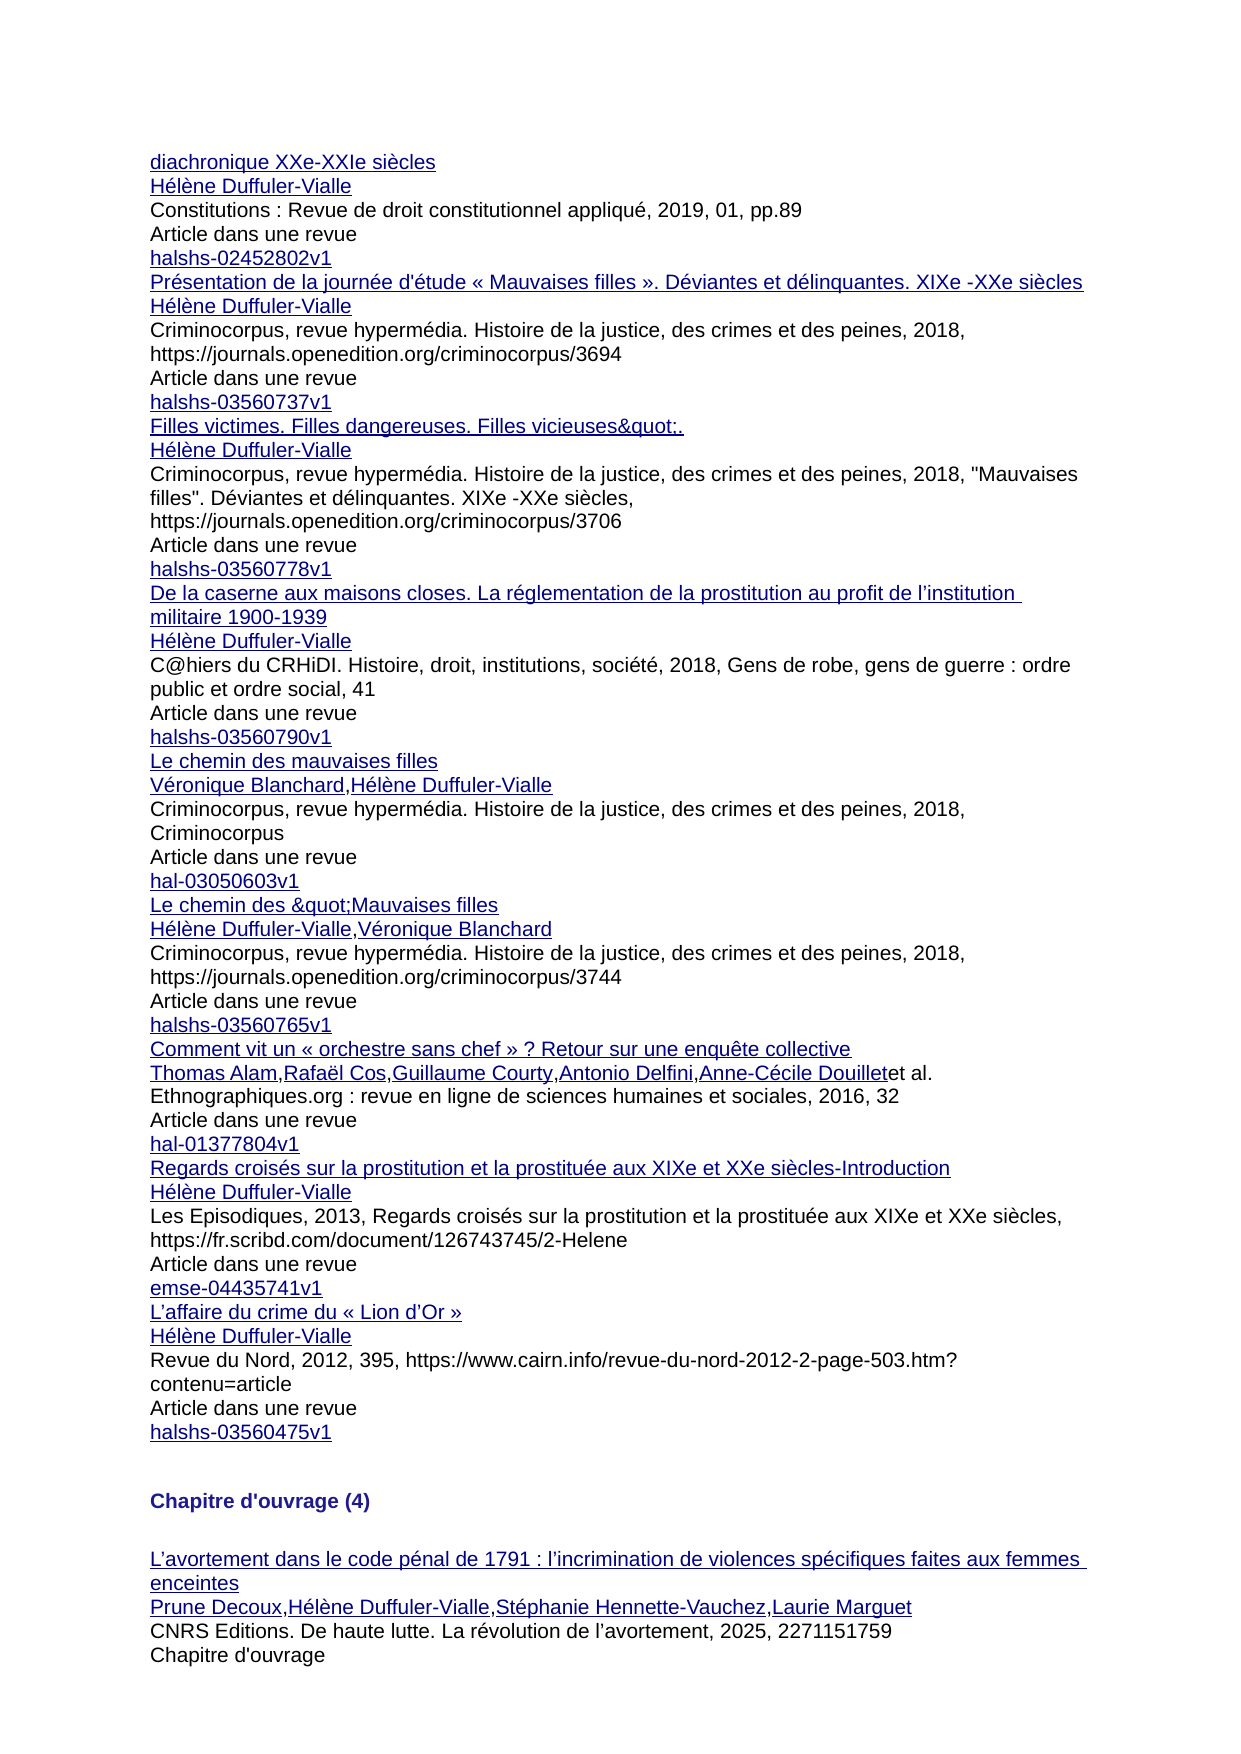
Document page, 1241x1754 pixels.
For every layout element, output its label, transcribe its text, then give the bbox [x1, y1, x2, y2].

table_cell Le chemin des mauvaises filles Véronique Blanchard,Hélène Duffuler-Vialle Criminocorpus, revue hypermédia. Histoire de la justice, des crimes et des peines, 2018, Criminocorpus Article dans une revue hal-03050603v1 [150, 749, 1090, 893]
subtitle Chapitre d'ouvrage (4) [150, 1488, 1090, 1512]
table_cell Présentation de la journée d'étude « Mauvaises filles ». Déviantes et délinquantes. XIXe -XXe siècles Hélène Duffuler-Vialle Criminocorpus, revue hypermédia. Histoire de la justice, des crimes et des peines, 2018, https://journals.openedition.org/criminocorpus/3694 Article dans une revue halshs-03560737v1 [150, 270, 1090, 413]
table_cell Regards croisés sur la prostitution et la prostituée aux XIXe et XXe siècles-Introduction Hélène Duffuler-Vialle Les Episodiques, 2013, Regards croisés sur la prostitution et la prostituée aux XIXe et XXe siècles, https://fr.scribd.com/document/126743745/2-Helene Article dans une revue emse-04435741v1 [150, 1156, 1090, 1300]
table_cell diachronique XXe-XXIe siècles Hélène Duffuler-Vialle Constitutions : Revue de droit constitutionnel appliqué, 2019, 01, pp.89 Article dans une revue halshs-02452802v1 [150, 150, 1090, 270]
table_cell Comment vit un « orchestre sans chef » ? Retour sur une enquête collective Thomas Alam,Rafaël Cos,Guillaume Courty,Antonio Delfini,Anne-Cécile Douilletet al. Ethnographiques.org : revue en ligne de sciences humaines et sociales, 2016, 32 Article dans une revue hal-01377804v1 [150, 1036, 1090, 1156]
table_cell Le chemin des &quot;Mauvaises filles Hélène Duffuler-Vialle,Véronique Blanchard Criminocorpus, revue hypermédia. Histoire de la justice, des crimes et des peines, 2018, https://journals.openedition.org/criminocorpus/3744 Article dans une revue halshs-03560765v1 [150, 893, 1090, 1036]
table_cell L’affaire du crime du « Lion d’Or » Hélène Duffuler-Vialle Revue du Nord, 2012, 395, https://www.cairn.info/revue-du-nord-2012-2-page-503.htm?contenu=article Article dans une revue halshs-03560475v1 [150, 1300, 1090, 1444]
table_cell De la caserne aux maisons closes. La réglementation de la prostitution au profit de l’institution militaire 1900-1939 Hélène Duffuler-Vialle C@hiers du CRHiDI. Histoire, droit, institutions, société, 2018, Gens de robe, gens de guerre : ordre public et ordre social, 41 Article dans une revue halshs-03560790v1 [150, 581, 1090, 749]
table_header L’avortement dans le code pénal de 1791 : l’incrimination de violences spécifiques faites aux femmes enceintes Prune Decoux,Hélène Duffuler-Vialle,Stéphanie Hennette-Vauchez,Laurie Marguet CNRS Editions. De haute lutte. La révolution de l’avortement, 2025, 2271151759 Chapitre d'ouvrage [150, 1547, 1090, 1667]
table_cell Filles victimes. Filles dangereuses. Filles vicieuses&quot;. Hélène Duffuler-Vialle Criminocorpus, revue hypermédia. Histoire de la justice, des crimes et des peines, 2018, "Mauvaises filles". Déviantes et délinquantes. XIXe -XXe siècles, https://journals.openedition.org/criminocorpus/3706 Article dans une revue halshs-03560778v1 [150, 414, 1090, 581]
